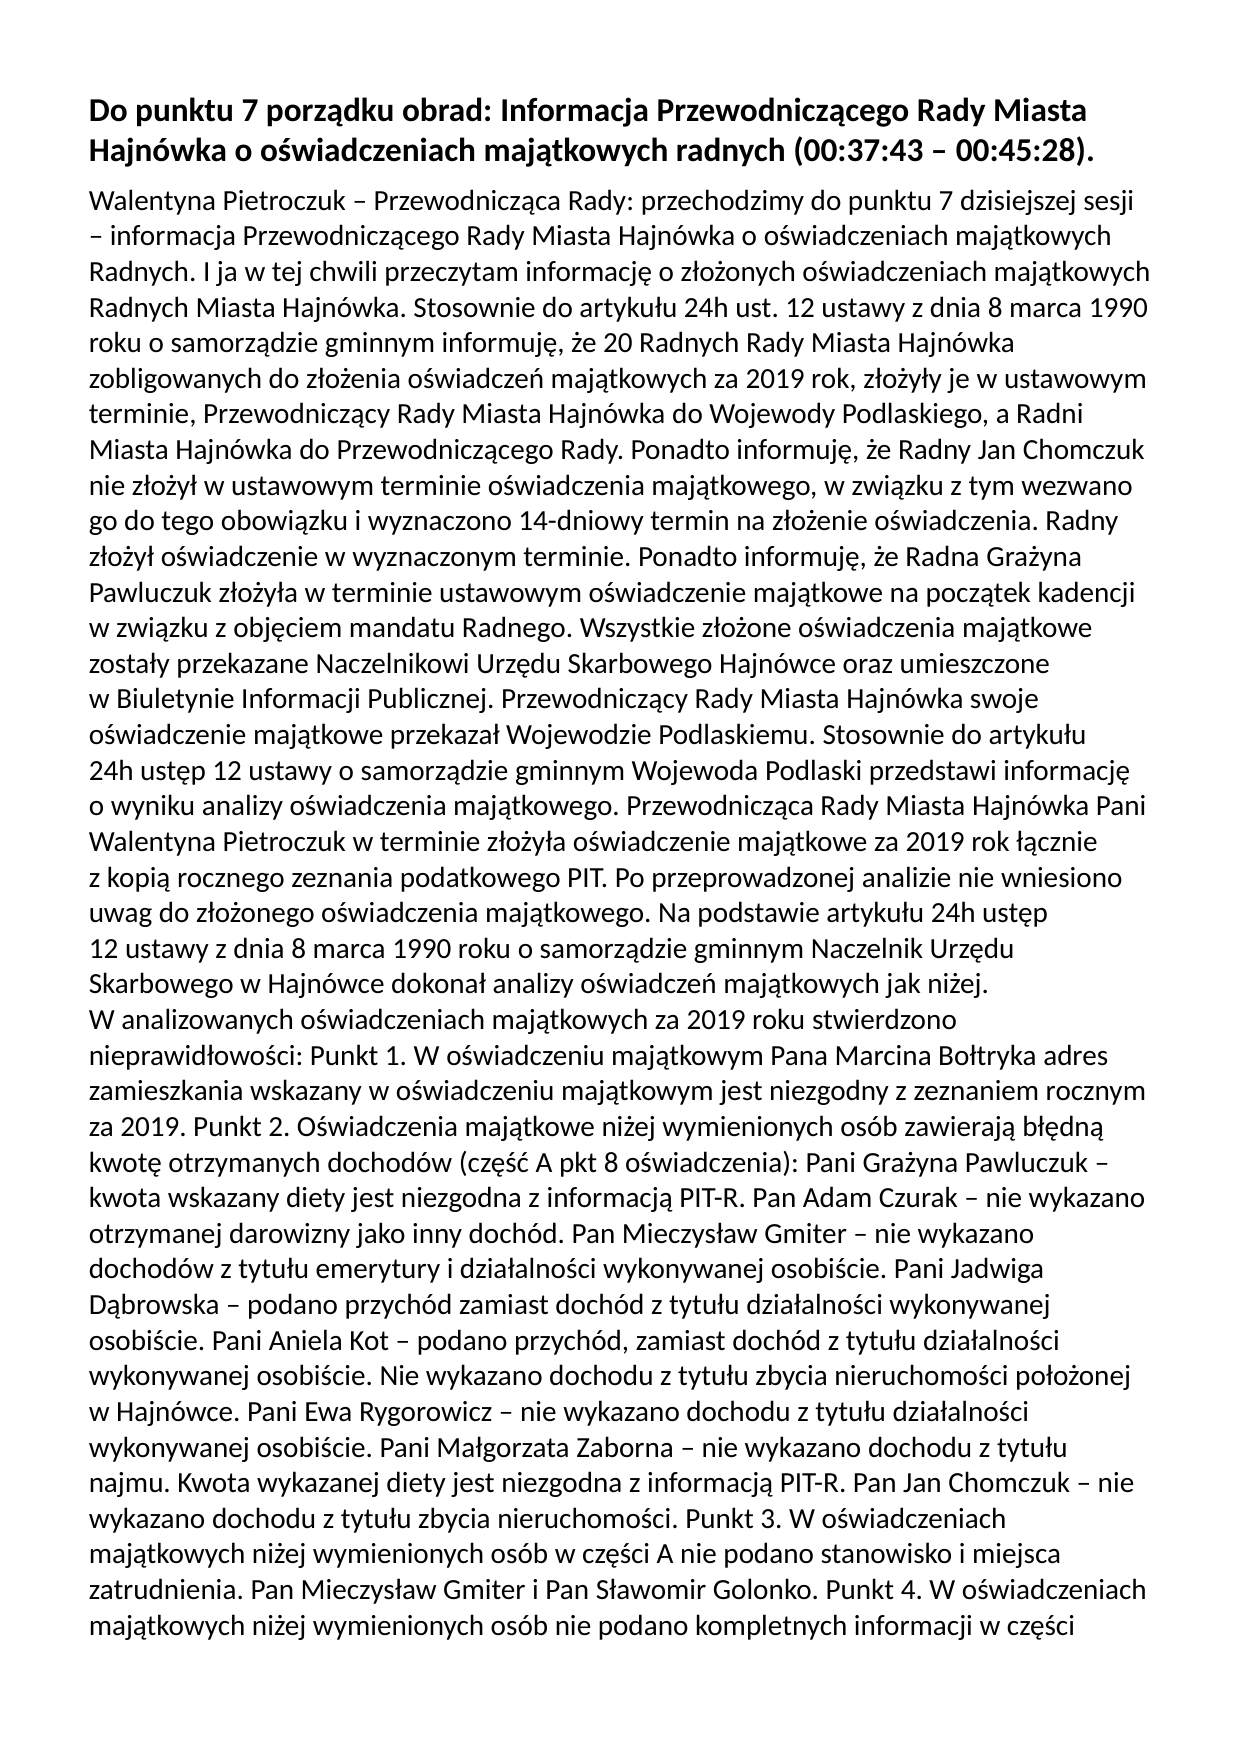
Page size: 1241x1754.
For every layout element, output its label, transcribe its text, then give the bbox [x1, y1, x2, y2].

text Walentyna Pietroczuk – Przewodnicząca Rady: przechodzimy do punktu 7 dzisiejszej sesji – informacja Przewodniczącego Rady Miasta Hajnówka o oświadczeniach majątkowych Radnych. I ja w tej chwili przeczytam informację o złożonych oświadczeniach majątkowych Radnych Miasta Hajnówka. Stosownie do artykułu 24h ust. 12 ustawy z dnia 8 marca 1990 roku o samorządzie gminnym informuję, że 20 Radnych Rady Miasta Hajnówka zobligowanych do złożenia oświadczeń majątkowych za 2019 rok, złożyły je w ustawowym terminie, Przewodniczący Rady Miasta Hajnówka do Wojewody Podlaskiego, a Radni Miasta Hajnówka do Przewodniczącego Rady. Ponadto informuję, że Radny Jan Chomczuk nie złożył w ustawowym terminie oświadczenia majątkowego, w związku z tym wezwano go do tego obowiązku i wyznaczono 14-dniowy termin na złożenie oświadczenia. Radny złożył oświadczenie w wyznaczonym terminie. Ponadto informuję, że Radna Grażyna Pawluczuk złożyła w terminie ustawowym oświadczenie majątkowe na początek kadencji w związku z objęciem mandatu Radnego. Wszystkie złożone oświadczenia majątkowe zostały przekazane Naczelnikowi Urzędu Skarbowego Hajnówce oraz umieszczone w Biuletynie Informacji Publicznej. Przewodniczący Rady Miasta Hajnówka swoje oświadczenie majątkowe przekazał Wojewodzie Podlaskiemu. Stosownie do artykułu 24h ustęp 12 ustawy o samorządzie gminnym Wojewoda Podlaski przedstawi informację o wyniku analizy oświadczenia majątkowego. Przewodnicząca Rady Miasta Hajnówka Pani Walentyna Pietroczuk w terminie złożyła oświadczenie majątkowe za 2019 rok łącznie z kopią rocznego zeznania podatkowego PIT. Po przeprowadzonej analizie nie wniesiono uwag do złożonego oświadczenia majątkowego. Na podstawie artykułu 24h ustęp 12 ustawy z dnia 8 marca 1990 roku o samorządzie gminnym Naczelnik Urzędu Skarbowego w Hajnówce dokonał analizy oświadczeń majątkowych jak niżej. W analizowanych oświadczeniach majątkowych za 2019 roku stwierdzono nieprawidłowości: Punkt 1. W oświadczeniu majątkowym Pana Marcina Bołtryka adres zamieszkania wskazany w oświadczeniu majątkowym jest niezgodny z zeznaniem rocznym za 2019. Punkt 2. Oświadczenia majątkowe niżej wymienionych osób zawierają błędną kwotę otrzymanych dochodów (część A pkt 8 oświadczenia): Pani Grażyna Pawluczuk – kwota wskazany diety jest niezgodna z informacją PIT-R. Pan Adam Czurak – nie wykazano otrzymanej darowizny jako inny dochód. Pan Mieczysław Gmiter – nie wykazano dochodów z tytułu emerytury i działalności wykonywanej osobiście. Pani Jadwiga Dąbrowska – podano przychód zamiast dochód z tytułu działalności wykonywanej osobiście. Pani Aniela Kot – podano przychód, zamiast dochód z tytułu działalności wykonywanej osobiście. Nie wykazano dochodu z tytułu zbycia nieruchomości położonej w Hajnówce. Pani Ewa Rygorowicz – nie wykazano dochodu z tytułu działalności wykonywanej osobiście. Pani Małgorzata Zaborna – nie wykazano dochodu z tytułu najmu. Kwota wykazanej diety jest niezgodna z informacją PIT-R. Pan Jan Chomczuk – nie wykazano dochodu z tytułu zbycia nieruchomości. Punkt 3. W oświadczeniach majątkowych niżej wymienionych osób w części A nie podano stanowisko i miejsca zatrudnienia. Pan Mieczysław Gmiter i Pan Sławomir Golonko. Punkt 4. W oświadczeniach majątkowych niżej wymienionych osób nie podano kompletnych informacji w części [88, 182, 1152, 1642]
subtitle Do punktu 7 porządku obrad: Informacja Przewodniczącego Rady Miasta Hajnówka o oświadczeniach majątkowych radnych (00:37:43 – 00:45:28). [88, 88, 1152, 170]
